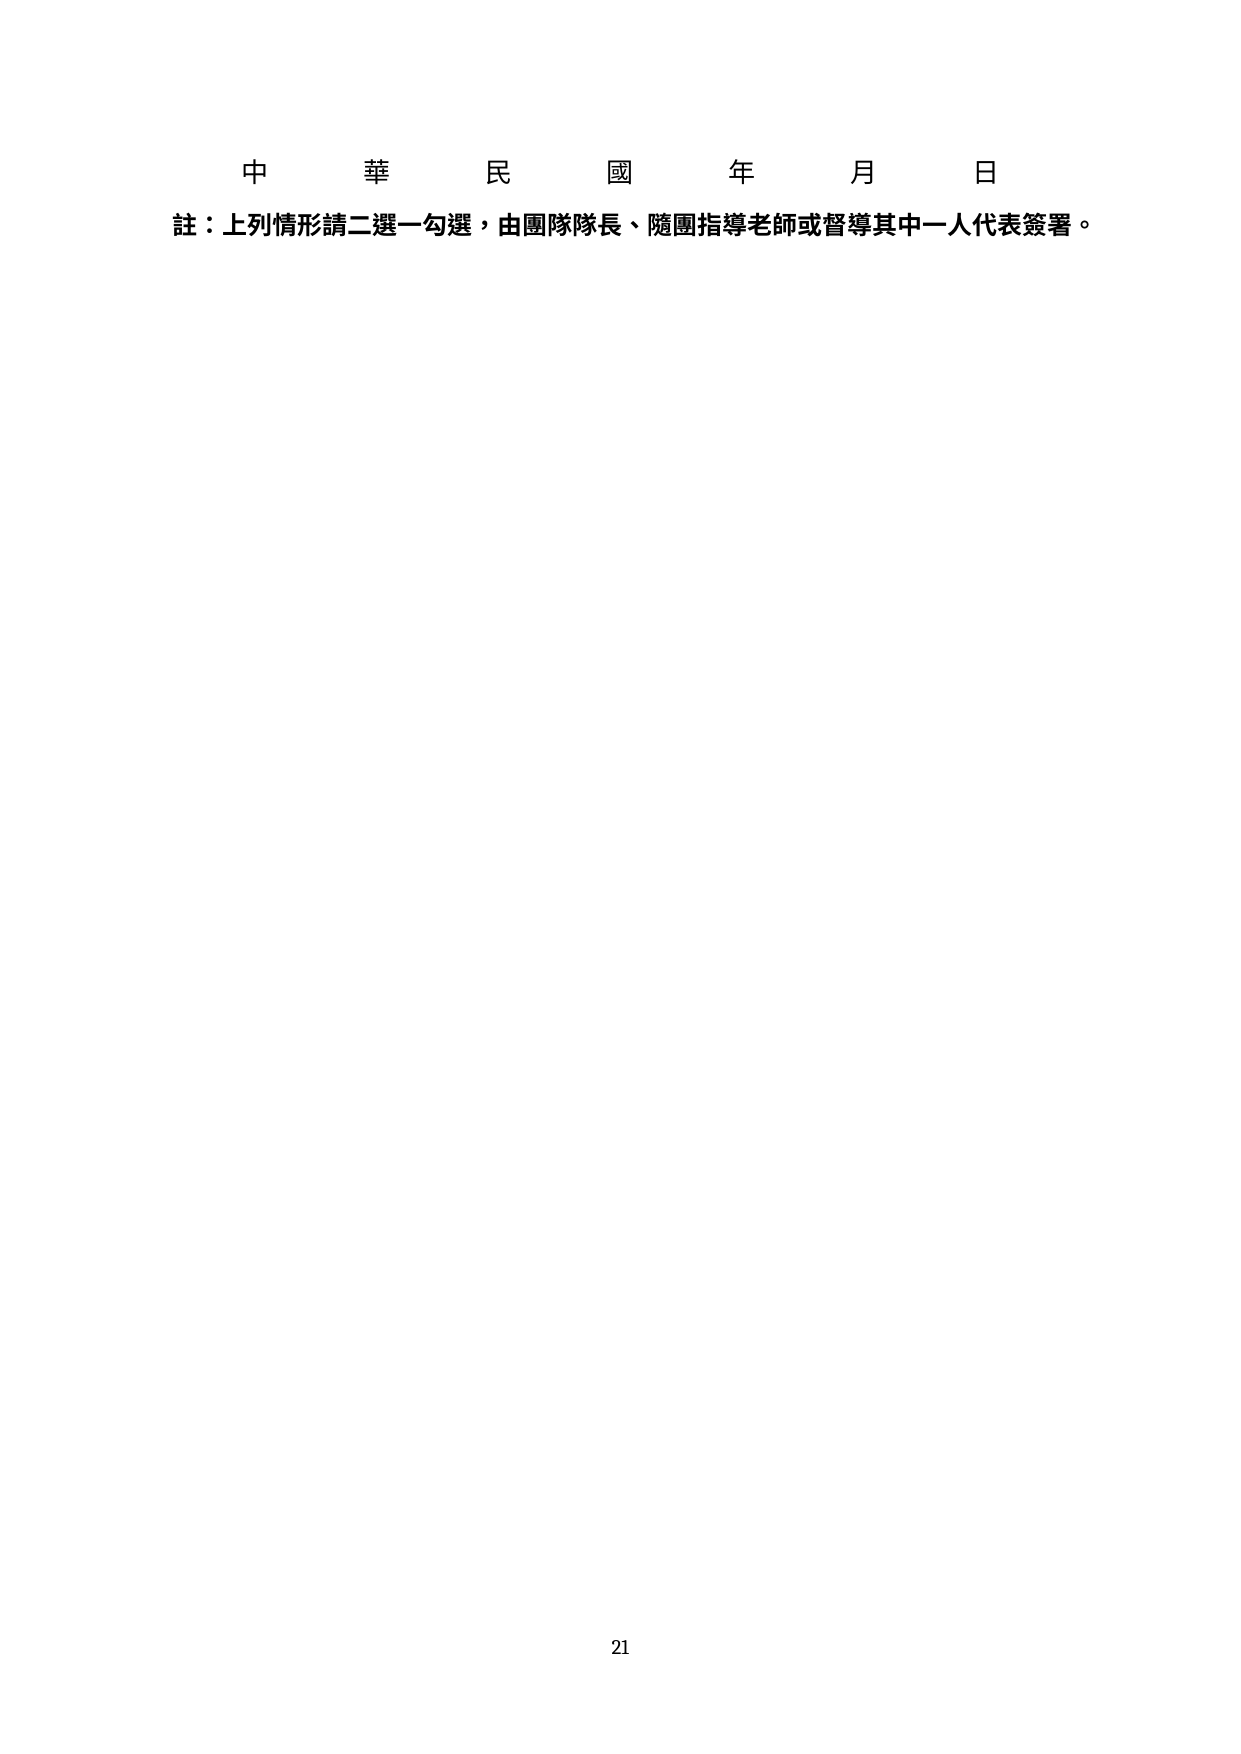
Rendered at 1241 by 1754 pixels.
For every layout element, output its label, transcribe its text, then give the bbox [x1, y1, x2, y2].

text 註：上列情形請二選一勾選，由團隊隊長、隨團指導老師或督導其中一人代表簽署。 [148, 205, 1122, 242]
text 中 華 民 國 年 月 日 [198, 141, 1042, 193]
